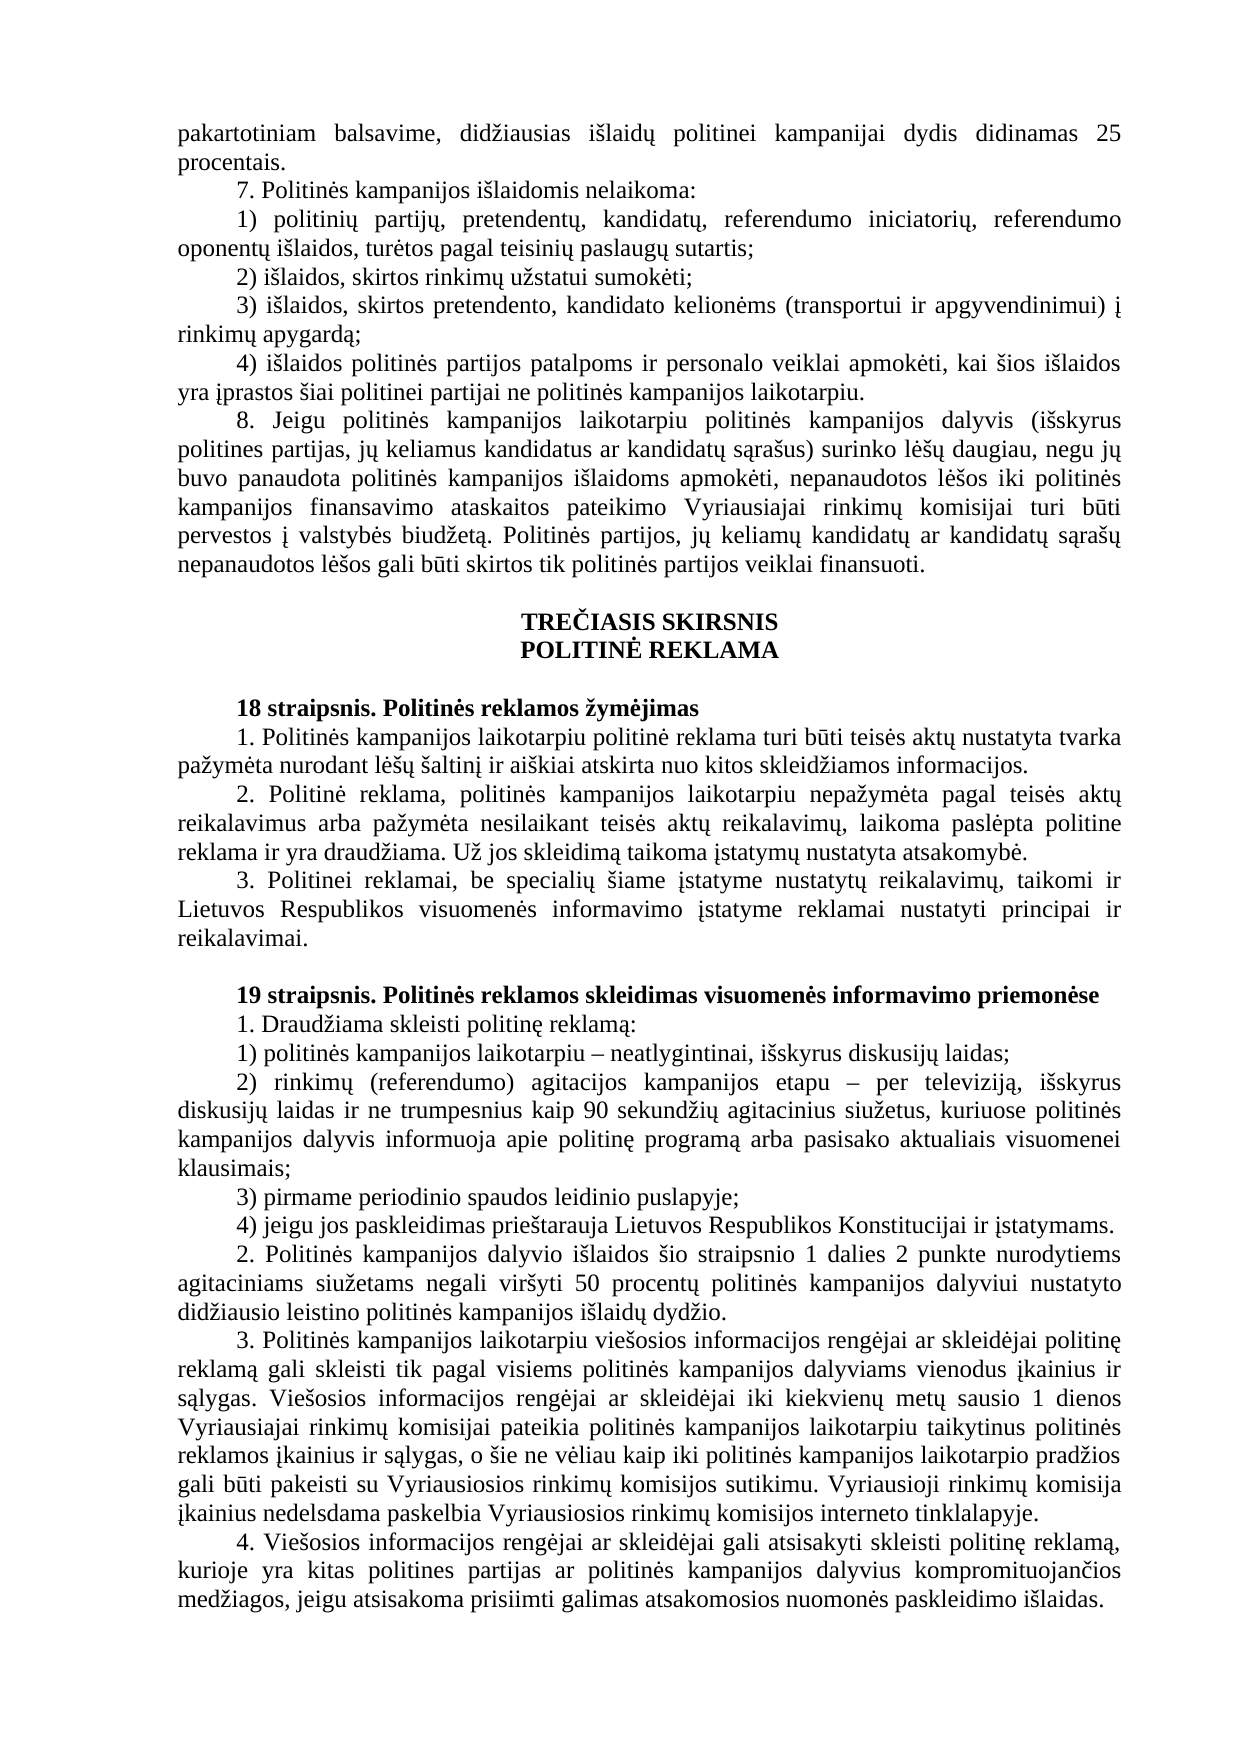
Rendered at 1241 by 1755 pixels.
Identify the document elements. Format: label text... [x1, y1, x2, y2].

text pakartotiniam balsavime, didžiausias išlaidų politinei kampanijai dydis didinamas 25 procentais. [177, 118, 1122, 176]
text 1) politinės kampanijos laikotarpiu – neatlygintinai, išskyrus diskusijų laidas; [177, 1038, 1122, 1067]
text 3) išlaidos, skirtos pretendento, kandidato kelionėms (transportui ir apgyvendinimui) į rinkimų apygardą; [177, 291, 1122, 348]
text 18 straipsnis. Politinės reklamos žymėjimas [177, 693, 1122, 722]
text 1. Politinės kampanijos laikotarpiu politinė reklama turi būti teisės aktų nustatyta tvarka pažymėta nurodant lėšų šaltinį ir aiškiai atskirta nuo kitos skleidžiamos informacijos. [177, 722, 1122, 779]
text 4) jeigu jos paskleidimas prieštarauja Lietuvos Respublikos Konstitucijai ir įstatymams. [177, 1211, 1122, 1239]
text POLITINĖ REKLAMA [177, 636, 1122, 664]
text 3) pirmame periodinio spaudos leidinio puslapyje; [177, 1182, 1122, 1211]
text 2) išlaidos, skirtos rinkimų užstatui sumokėti; [177, 262, 1122, 291]
text 1. Draudžiama skleisti politinę reklamą: [177, 1009, 1122, 1038]
text TREČIASIS SKIRSNIS [177, 607, 1122, 636]
text 3. Politinei reklamai, be specialių šiame įstatyme nustatytų reikalavimų, taikomi ir Lietuvos Respublikos visuomenės informavimo įstatyme reklamai nustatyti principai ir reikalavimai. [177, 866, 1122, 952]
text 7. Politinės kampanijos išlaidomis nelaikoma: [177, 176, 1122, 204]
text 8. Jeigu politinės kampanijos laikotarpiu politinės kampanijos dalyvis (išskyrus politines partijas, jų keliamus kandidatus ar kandidatų sąrašus) surinko lėšų daugiau, negu jų buvo panaudota politinės kampanijos išlaidoms apmokėti, nepanaudotos lėšos iki politinės kampanijos finansavimo ataskaitos pateikimo Vyriausiajai rinkimų komisijai turi būti pervestos į valstybės biudžetą. Politinės partijos, jų keliamų kandidatų ar kandidatų sąrašų nepanaudotos lėšos gali būti skirtos tik politinės partijos veiklai finansuoti. [177, 406, 1122, 578]
text 3. Politinės kampanijos laikotarpiu viešosios informacijos rengėjai ar skleidėjai politinę reklamą gali skleisti tik pagal visiems politinės kampanijos dalyviams vienodus įkainius ir sąlygas. Viešosios informacijos rengėjai ar skleidėjai iki kiekvienų metų sausio 1 dienos Vyriausiajai rinkimų komisijai pateikia politinės kampanijos laikotarpiu taikytinus politinės reklamos įkainius ir sąlygas, o šie ne vėliau kaip iki politinės kampanijos laikotarpio pradžios gali būti pakeisti su Vyriausiosios rinkimų komisijos sutikimu. Vyriausioji rinkimų komisija įkainius nedelsdama paskelbia Vyriausiosios rinkimų komisijos interneto tinklalapyje. [177, 1326, 1122, 1527]
text 4. Viešosios informacijos rengėjai ar skleidėjai gali atsisakyti skleisti politinę reklamą, kurioje yra kitas politines partijas ar politinės kampanijos dalyvius kompromituojančios medžiagos, jeigu atsisakoma prisiimti galimas atsakomosios nuomonės paskleidimo išlaidas. [177, 1527, 1122, 1613]
text 2. Politinės kampanijos dalyvio išlaidos šio straipsnio 1 dalies 2 punkte nurodytiems agitaciniams siužetams negali viršyti 50 procentų politinės kampanijos dalyviui nustatyto didžiausio leistino politinės kampanijos išlaidų dydžio. [177, 1239, 1122, 1326]
text 1) politinių partijų, pretendentų, kandidatų, referendumo iniciatorių, referendumo oponentų išlaidos, turėtos pagal teisinių paslaugų sutartis; [177, 204, 1122, 262]
text 2) rinkimų (referendumo) agitacijos kampanijos etapu – per televiziją, išskyrus diskusijų laidas ir ne trumpesnius kaip 90 sekundžių agitacinius siužetus, kuriuose politinės kampanijos dalyvis informuoja apie politinę programą arba pasisako aktualiais visuomenei klausimais; [177, 1067, 1122, 1182]
text 2. Politinė reklama, politinės kampanijos laikotarpiu nepažymėta pagal teisės aktų reikalavimus arba pažymėta nesilaikant teisės aktų reikalavimų, laikoma paslėpta politine reklama ir yra draudžiama. Už jos skleidimą taikoma įstatymų nustatyta atsakomybė. [177, 779, 1122, 866]
text 4) išlaidos politinės partijos patalpoms ir personalo veiklai apmokėti, kai šios išlaidos yra įprastos šiai politinei partijai ne politinės kampanijos laikotarpiu. [177, 348, 1122, 406]
text 19 straipsnis. Politinės reklamos skleidimas visuomenės informavimo priemonėse [177, 981, 1122, 1009]
